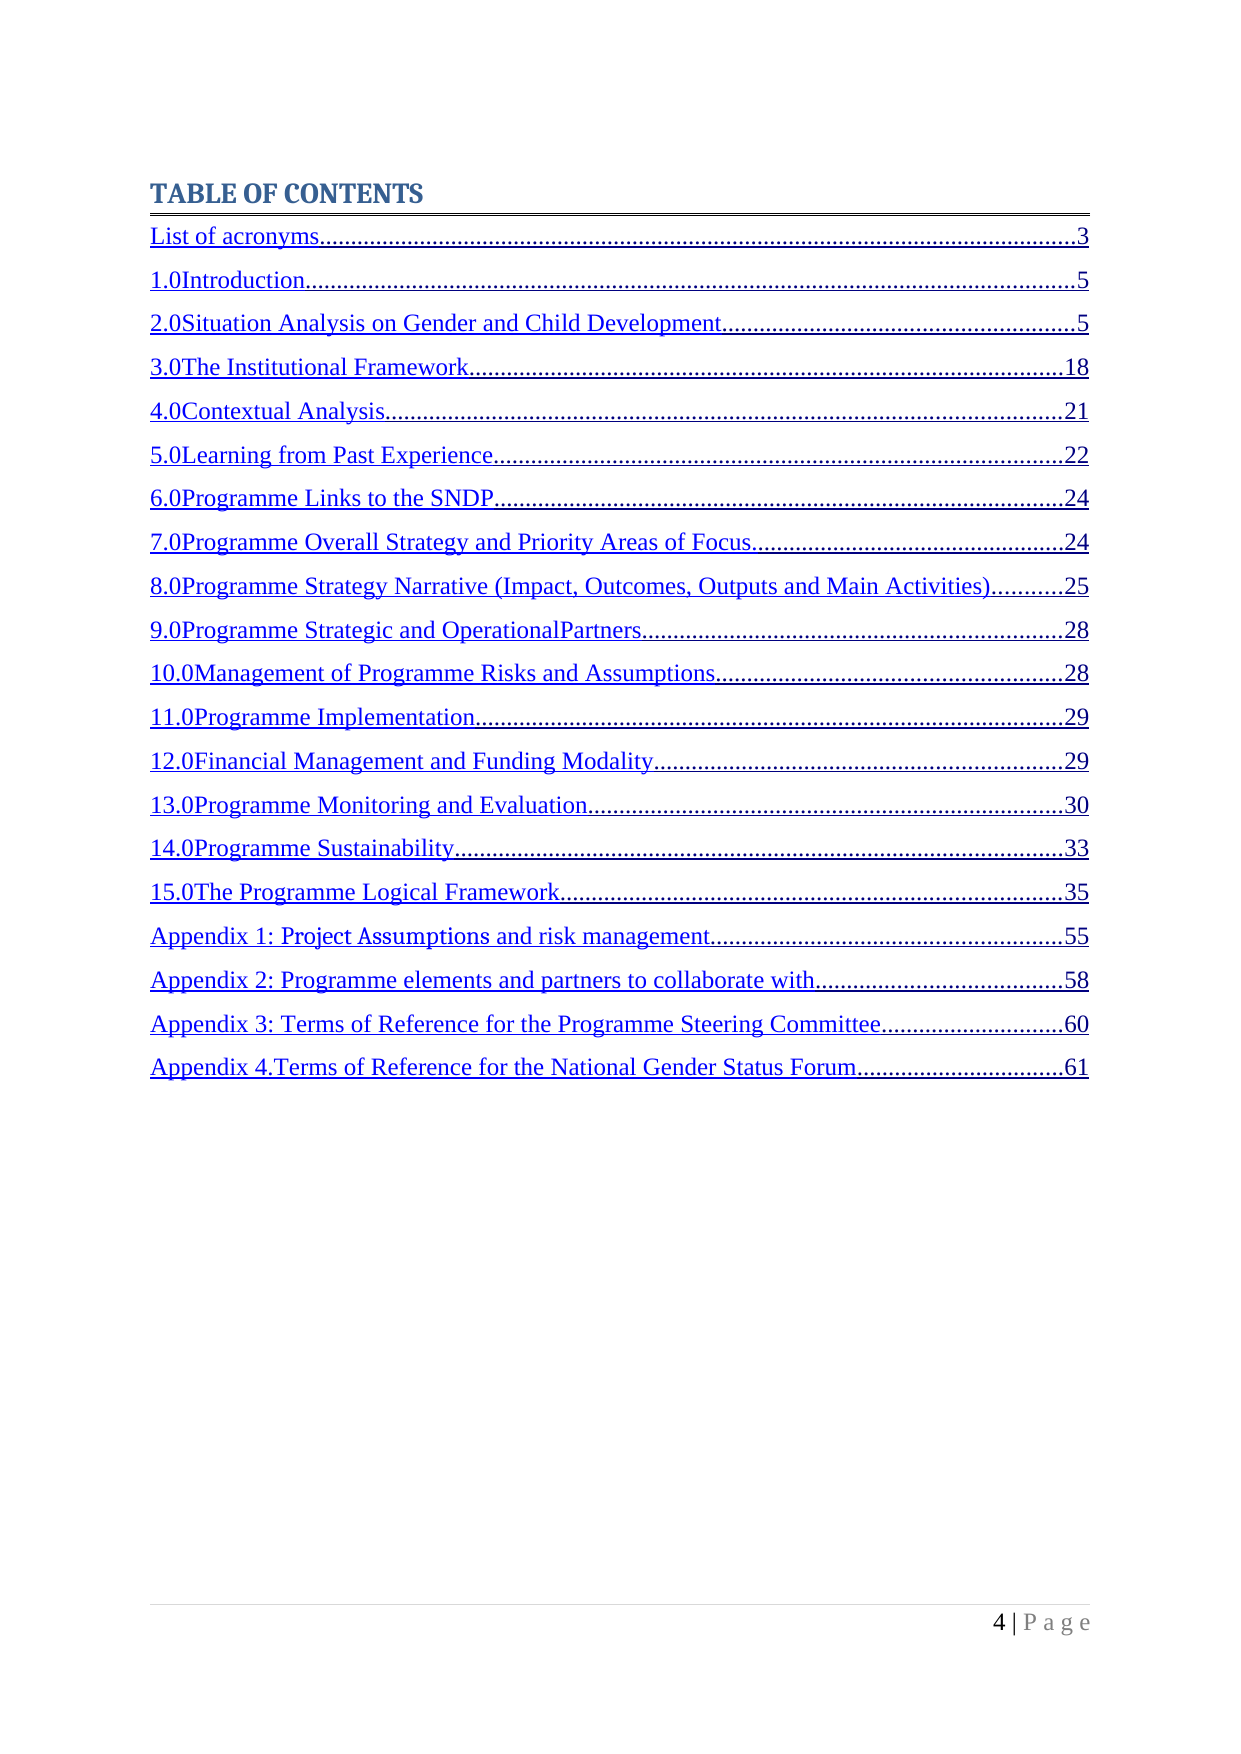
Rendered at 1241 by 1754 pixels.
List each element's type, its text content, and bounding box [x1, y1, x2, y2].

text 11.0 Programme Implementation 29 [150, 702, 1090, 731]
text 3.0 The Institutional Framework 18 [150, 352, 1090, 381]
text 9.0 Programme Strategic and OperationalPartners 28 [150, 615, 1090, 644]
text 4.0 Contextual Analysis 21 [150, 396, 1090, 425]
text 5.0 Learning from Past Experience 22 [150, 440, 1090, 469]
text 6.0 Programme Links to the SNDP 24 [150, 483, 1090, 513]
text 14.0 Programme Sustainability 33 [150, 833, 1090, 863]
text Appendix 2: Programme elements and partners to collaborate with 58 [150, 965, 1090, 994]
text Appendix 3: Terms of Reference for the Programme Steering Committee 60 [150, 1009, 1090, 1038]
text 2.0 Situation Analysis on Gender and Child Development 5 [150, 308, 1090, 338]
text 12.0 Financial Management and Funding Modality 29 [150, 746, 1090, 775]
text 8.0 Programme Strategy Narrative (Impact, Outcomes, Outputs and Main Activities) 25 [150, 571, 1090, 600]
subtitle Table of Contents [150, 178, 1090, 213]
text List of acronyms 3 [150, 221, 1090, 250]
text Appendix 1: Project Assumptions and risk management 55 [150, 921, 1090, 951]
text 15.0 The Programme Logical Framework 35 [150, 877, 1090, 906]
text Appendix 4.Terms of Reference for the National Gender Status Forum 61 [150, 1052, 1090, 1081]
text 1.0 Introduction 5 [150, 265, 1090, 294]
text 10.0 Management of Programme Risks and Assumptions 28 [150, 658, 1090, 688]
text 13.0 Programme Monitoring and Evaluation 30 [150, 790, 1090, 819]
text 7.0 Programme Overall Strategy and Priority Areas of Focus. 24 [150, 527, 1090, 556]
